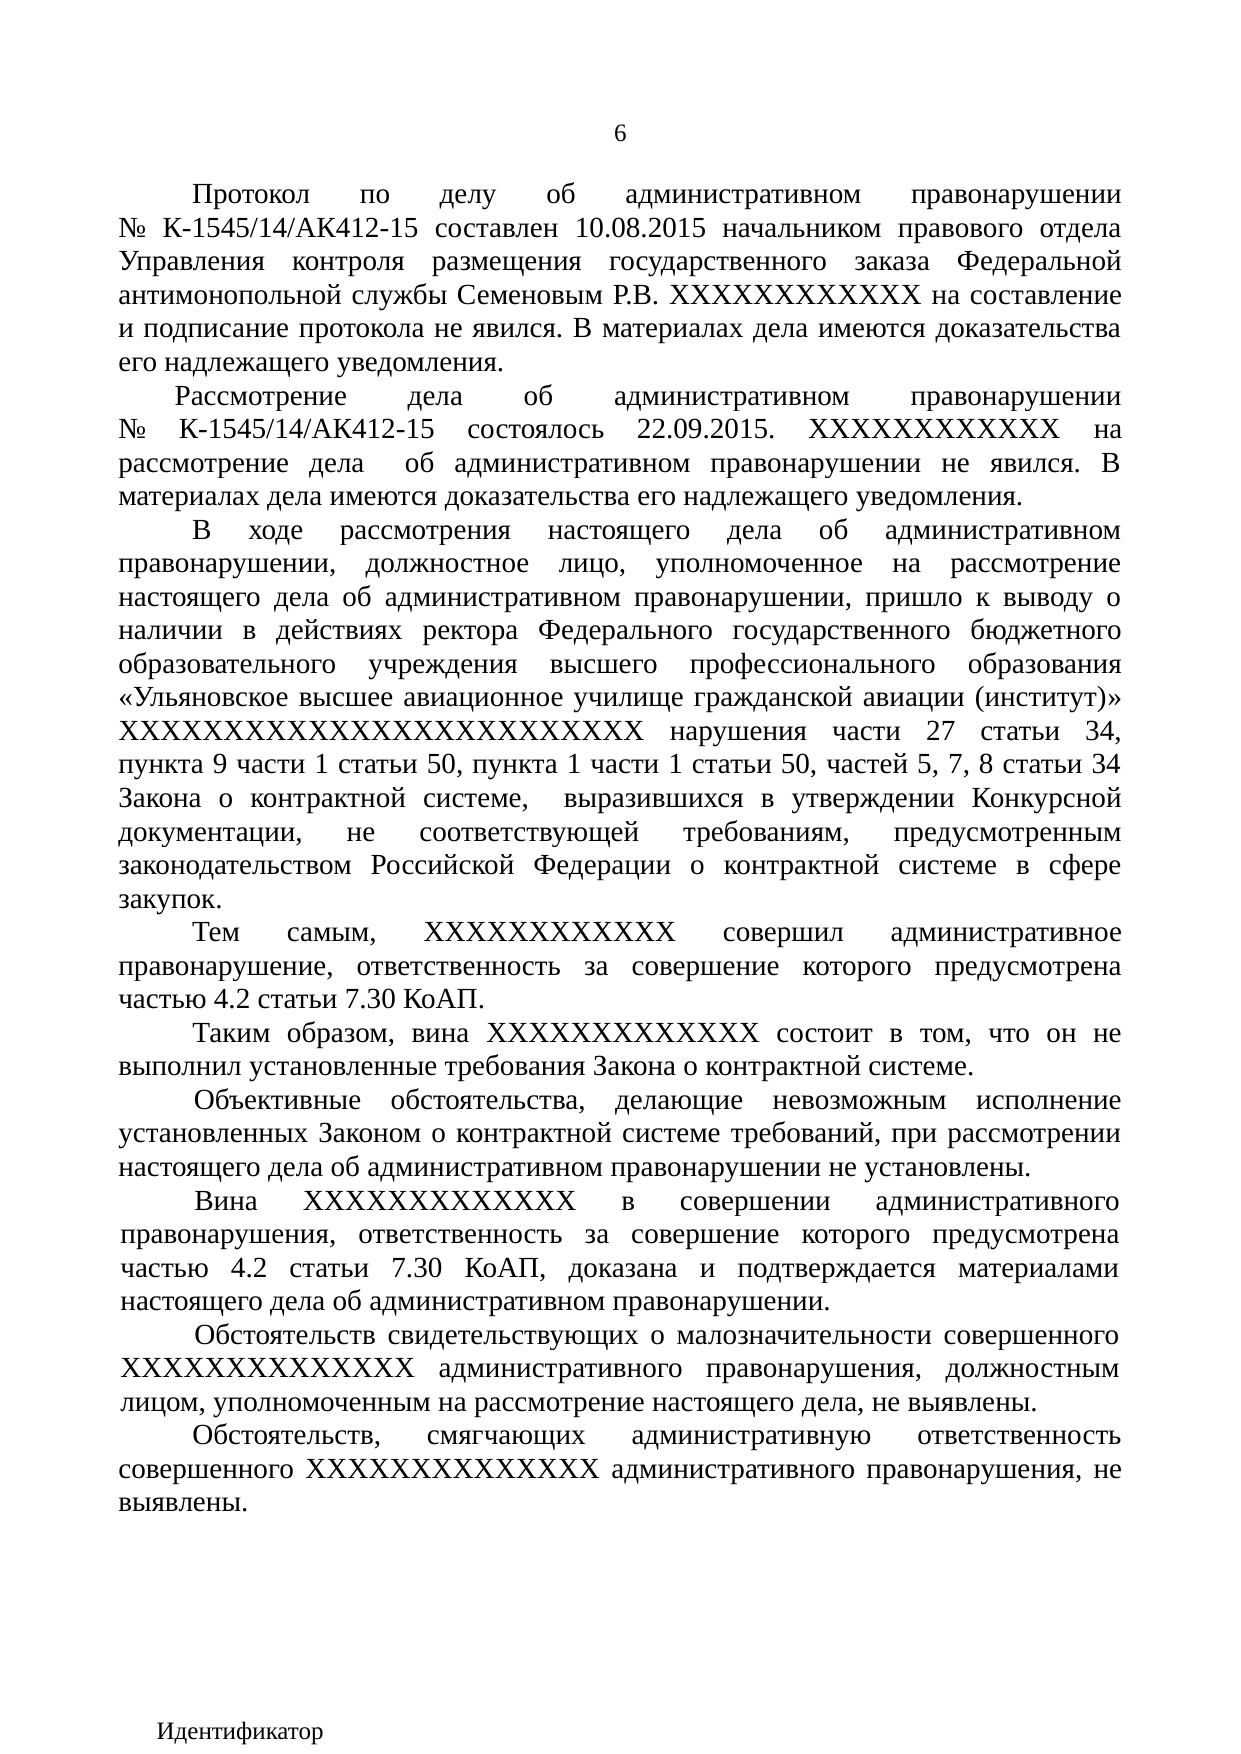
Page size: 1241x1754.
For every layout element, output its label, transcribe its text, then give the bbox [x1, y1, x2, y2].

text Объективные обстоятельства, делающие невозможным исполнение установленных Законом о контрактной системе требований, при рассмотрении настоящего дела об административном правонарушении не установлены. [118, 1082, 1122, 1183]
text Таким образом, вина XXXXXXXXXXXXX состоит в том, что он не выполнил установленные требования Закона о контрактной системе. [118, 1015, 1122, 1082]
text Обстоятельств, смягчающих административную ответственность совершенного XXXXXXXXXXXXXX административного правонарушения, не выявлены. [118, 1417, 1122, 1518]
text Рассмотрение дела об административном правонарушении № К-1545/14/АК412-15 состоялось 22.09.2015. XXXXXXXXXXXX на рассмотрение дела об административном правонарушении не явился. В материалах дела имеются доказательства его надлежащего уведомления. [118, 378, 1122, 512]
text В ходе рассмотрения настоящего дела об административном правонарушении, должностное лицо, уполномоченное на рассмотрение настоящего дела об административном правонарушении, пришло к выводу о наличии в действиях ректора Федерального государственного бюджетного образовательного учреждения высшего профессионального образования «Ульяновское высшее авиационное училище гражданской авиации (институт)» XXXXXXXXXXXXXXXXXXXXXXXXX нарушения части 27 статьи 34, пункта 9 части 1 статьи 50, пункта 1 части 1 статьи 50, частей 5, 7, 8 статьи 34 Закона о контрактной системе, выразившихся в утверждении Конкурсной документации, не соответствующей требованиям, предусмотренным законодательством Российской Федерации о контрактной системе в сфере закупок. [118, 512, 1122, 914]
text Тем самым, XXXXXXXXXXXX совершил административное правонарушение, ответственность за совершение которого предусмотрена частью 4.2 статьи 7.30 КоАП. [118, 914, 1122, 1015]
text Вина XXXXXXXXXXXXX в совершении административного правонарушения, ответственность за совершение которого предусмотрена частью 4.2 статьи 7.30 КоАП, доказана и подтверждается материалами настоящего дела об административном правонарушении. [120, 1183, 1120, 1317]
text Обстоятельств свидетельствующих о малозначительности совершенного XXXXXXXXXXXXXX административного правонарушения, должностным лицом, уполномоченным на рассмотрение настоящего дела, не выявлены. [120, 1317, 1120, 1417]
text Протокол по делу об административном правонарушении № К-1545/14/АК412-15 составлен 10.08.2015 начальником правового отдела Управления контроля размещения государственного заказа Федеральной антимонопольной службы Семеновым Р.В. XXXXXXXXXXXX на составление и подписание протокола не явился. В материалах дела имеются доказательства его надлежащего уведомления. [118, 176, 1122, 378]
